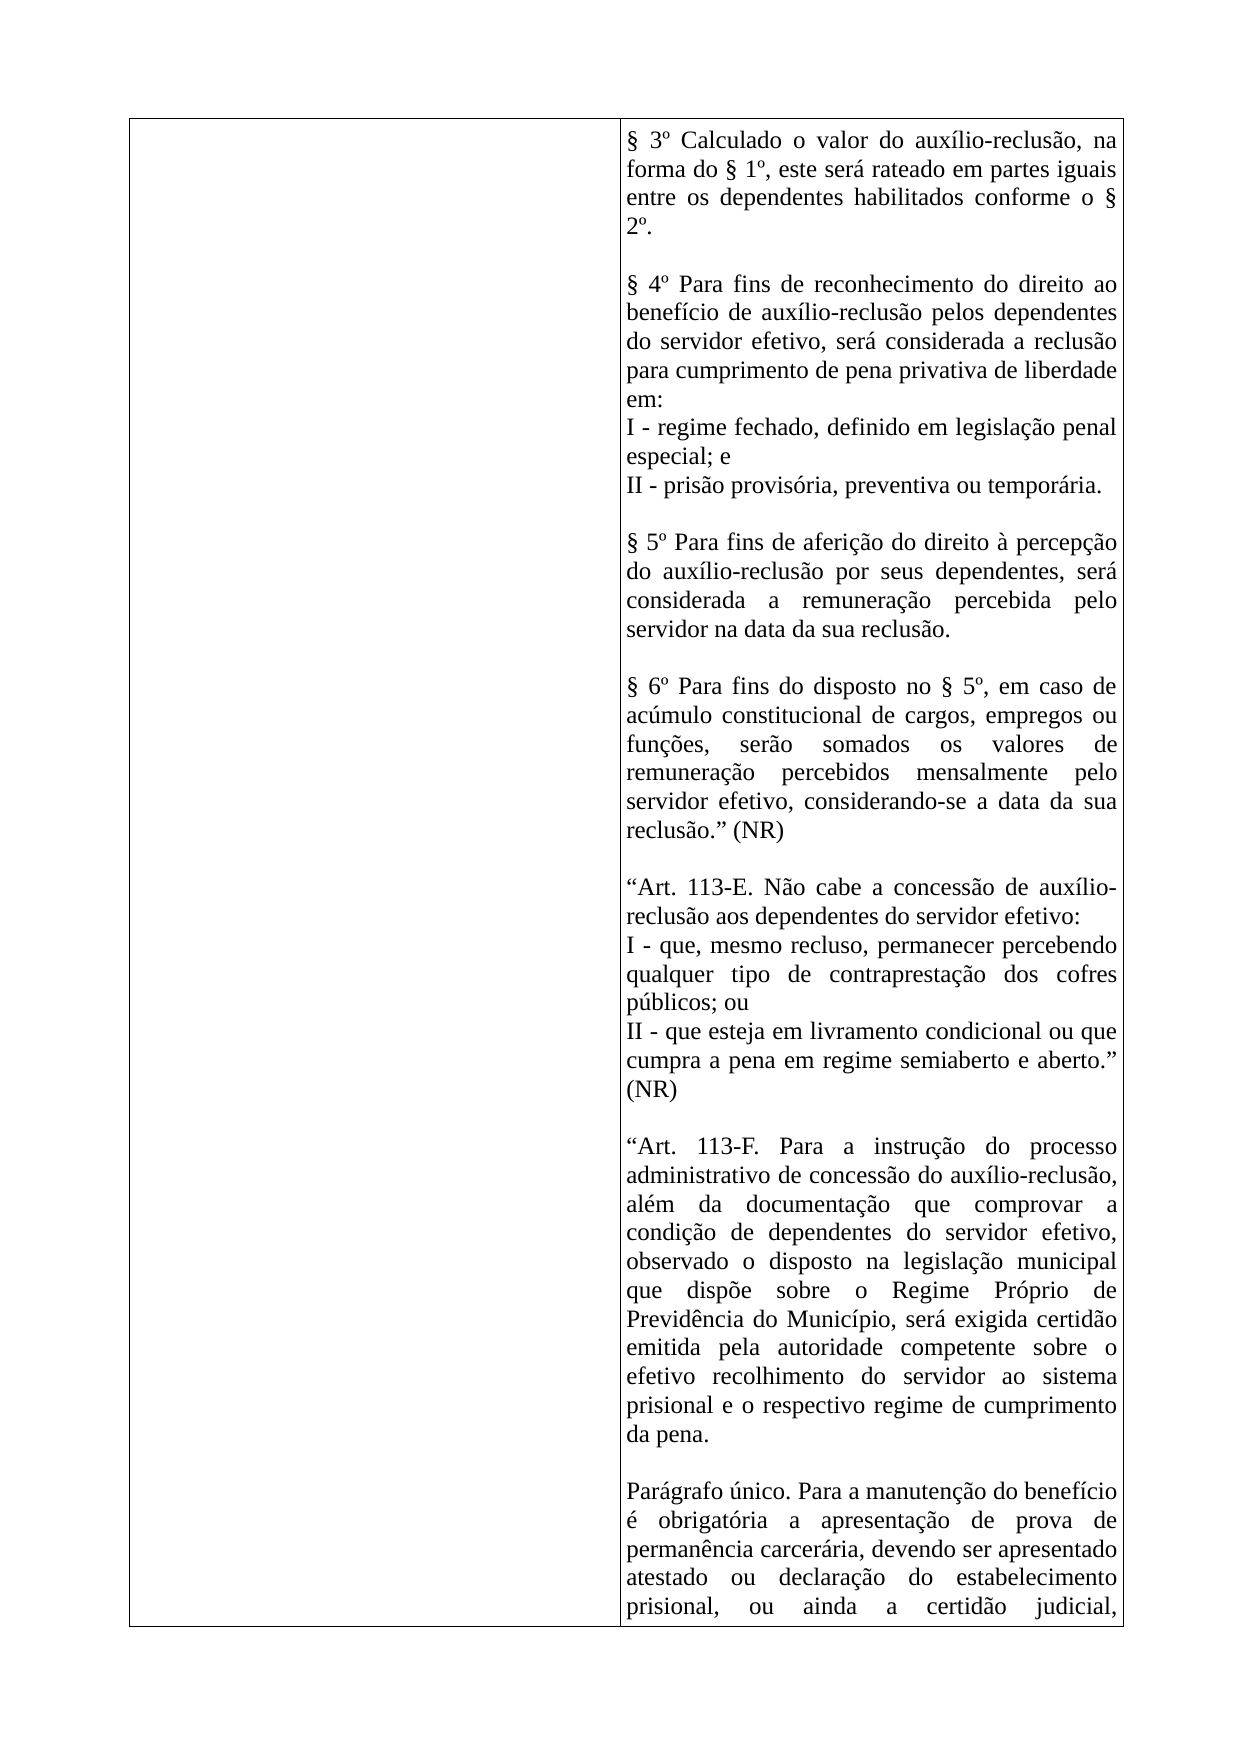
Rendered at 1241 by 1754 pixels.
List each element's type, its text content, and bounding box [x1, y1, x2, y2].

table_cell [130, 119, 620, 1626]
table_cell § 3º Calculado o valor do auxílio-reclusão, na forma do § 1º, este será rateado em partes iguais entre os dependentes habilitados conforme o § 2º. § 4º Para fins de reconhecimento do direito ao benefício de auxílio-reclusão pelos dependentes do servidor efetivo, será considerada a reclusão para cumprimento de pena privativa de liberdade em: I - regime fechado, definido em legislação penal especial; e II - prisão provisória, preventiva ou temporária. § 5º Para fins de aferição do direito à percepção do auxílio-reclusão por seus dependentes, será considerada a remuneração percebida pelo servidor na data da sua reclusão. § 6º Para fins do disposto no § 5º, em caso de acúmulo constitucional de cargos, empregos ou funções, serão somados os valores de remuneração percebidos mensalmente pelo servidor efetivo, considerando-se a data da sua reclusão.” (NR) “Art. 113-E. Não cabe a concessão de auxílio-reclusão aos dependentes do servidor efetivo: I - que, mesmo recluso, permanecer percebendo qualquer tipo de contraprestação dos cofres públicos; ou II - que esteja em livramento condicional ou que cumpra a pena em regime semiaberto e aberto.” (NR) “Art. 113-F. Para a instrução do processo administrativo de concessão do auxílio-reclusão, além da documentação que comprovar a condição de dependentes do servidor efetivo, observado o disposto na legislação municipal que dispõe sobre o Regime Próprio de Previdência do Município, será exigida certidão emitida pela autoridade competente sobre o efetivo recolhimento do servidor ao sistema prisional e o respectivo regime de cumprimento da pena. Parágrafo único. Para a manutenção do benefício é obrigatória a apresentação de prova de permanência carcerária, devendo ser apresentado atestado ou declaração do estabelecimento prisional, ou ainda a certidão judicial, [621, 119, 1123, 1626]
